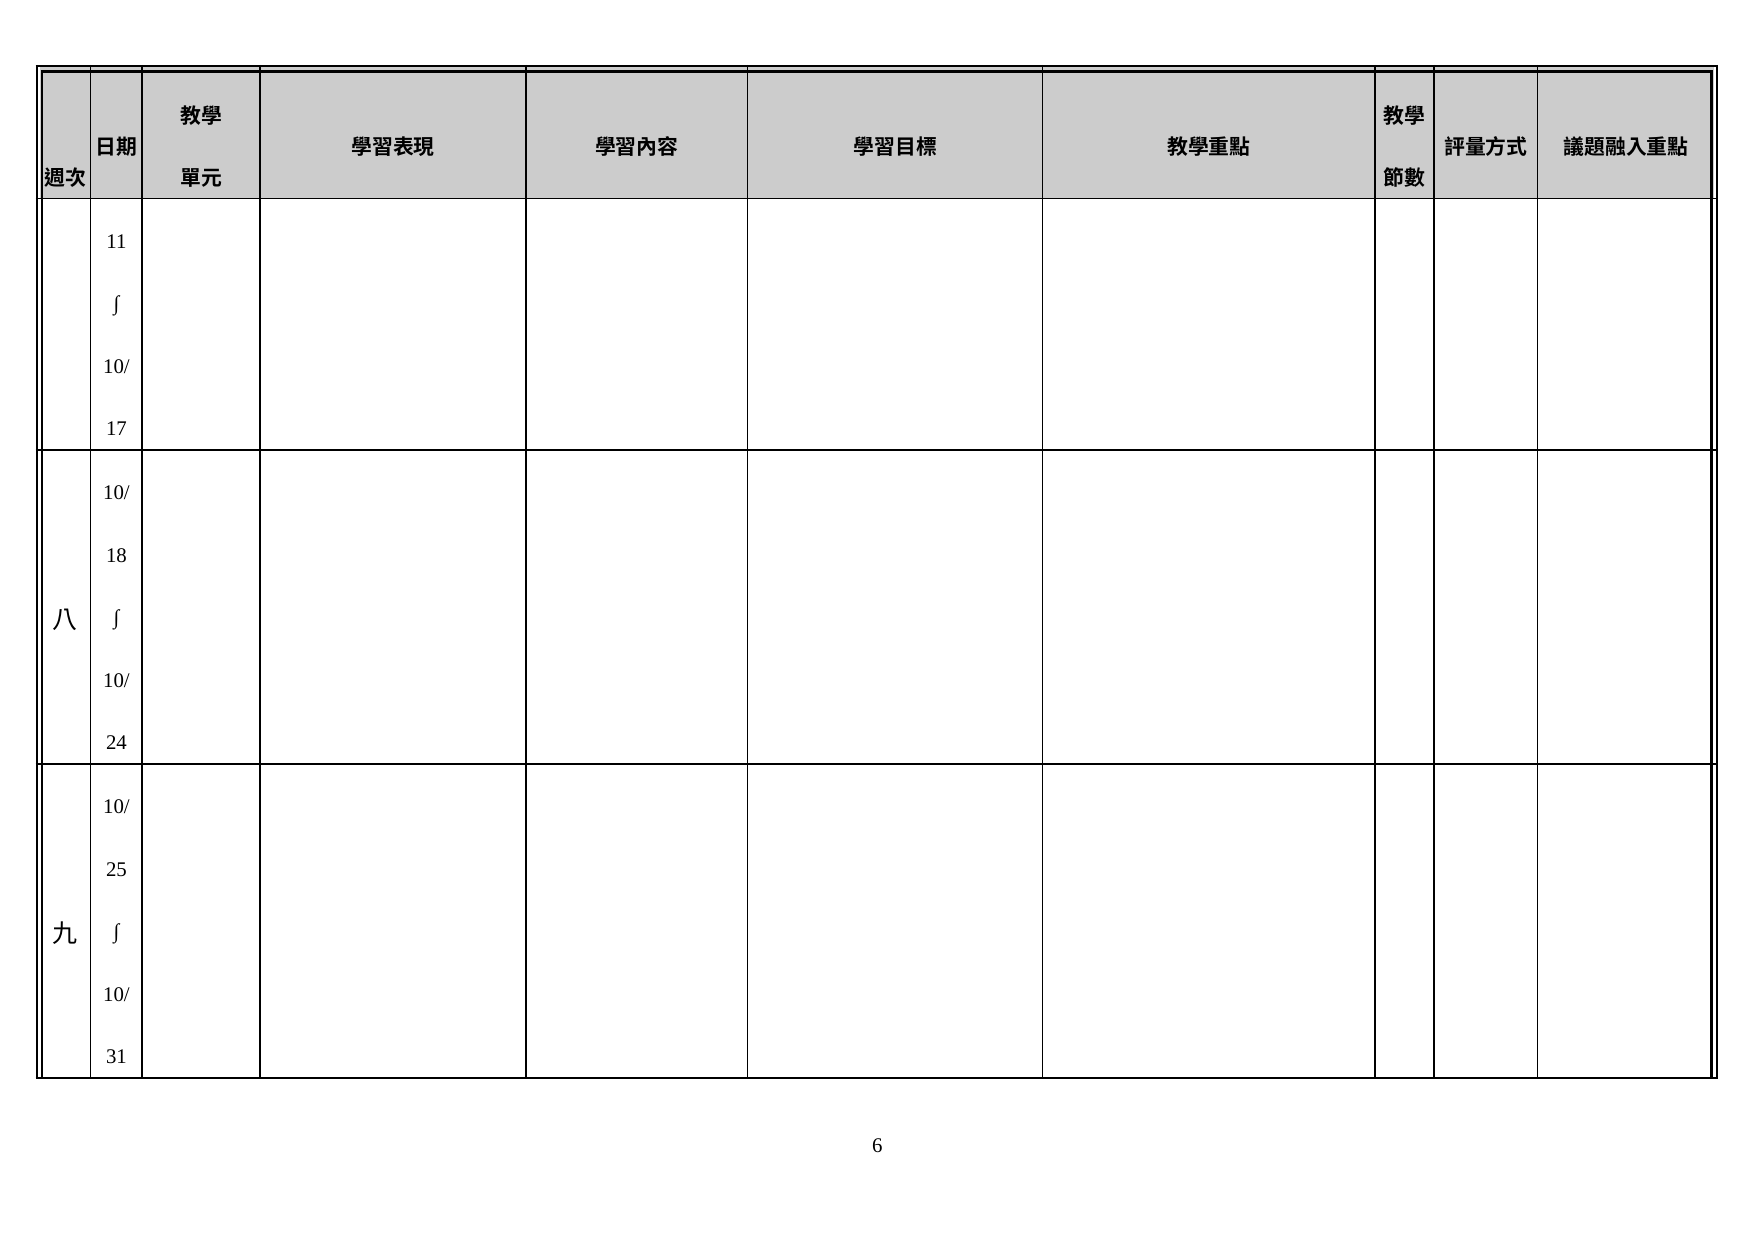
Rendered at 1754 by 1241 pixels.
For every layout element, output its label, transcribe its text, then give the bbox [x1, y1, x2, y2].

table_cell [43, 199, 90, 449]
table_cell [748, 451, 1042, 763]
table_header 學習目標 [748, 73, 1042, 198]
table_header 日期 [91, 73, 141, 198]
table_cell 九 [43, 765, 90, 1077]
table_header 學習表現 [261, 73, 525, 198]
table_cell [1043, 199, 1374, 449]
table_cell [143, 765, 259, 1077]
table_cell [1043, 765, 1374, 1077]
table_cell [261, 199, 525, 449]
table_cell [1376, 451, 1433, 763]
table_cell [1043, 451, 1374, 763]
table_cell [1538, 451, 1710, 763]
table_cell 10/ 18 ∫ 10/ 24 [91, 451, 141, 763]
table_cell 八 [43, 451, 90, 763]
table_cell [748, 765, 1042, 1077]
table_header 議題融入重點 [1538, 67, 1714, 198]
table_cell [143, 199, 259, 449]
table_cell 11 ∫ 10/ 17 [91, 199, 141, 449]
table_cell [261, 451, 525, 763]
table_header 教學節數 [1376, 73, 1433, 198]
table_cell [1435, 451, 1537, 763]
table_cell [261, 765, 525, 1077]
table_header 學習內容 [527, 73, 747, 198]
table_cell [1538, 765, 1710, 1077]
table_cell [1376, 765, 1433, 1077]
table_header 教學 單元 [143, 73, 259, 198]
table_cell [143, 451, 259, 763]
table_header 教學重點 [1043, 73, 1374, 198]
table_cell [1435, 765, 1537, 1077]
table_cell [1538, 199, 1710, 449]
table_cell [1435, 199, 1537, 449]
table_cell [1376, 199, 1433, 449]
table_header 評量方式 [1435, 73, 1537, 198]
table_header 週次 [43, 73, 90, 198]
table_cell [527, 199, 747, 449]
table_cell [527, 765, 747, 1077]
table_cell [748, 199, 1042, 449]
table_cell 10/ 25 ∫ 10/ 31 [91, 765, 141, 1077]
table_cell [527, 451, 747, 763]
